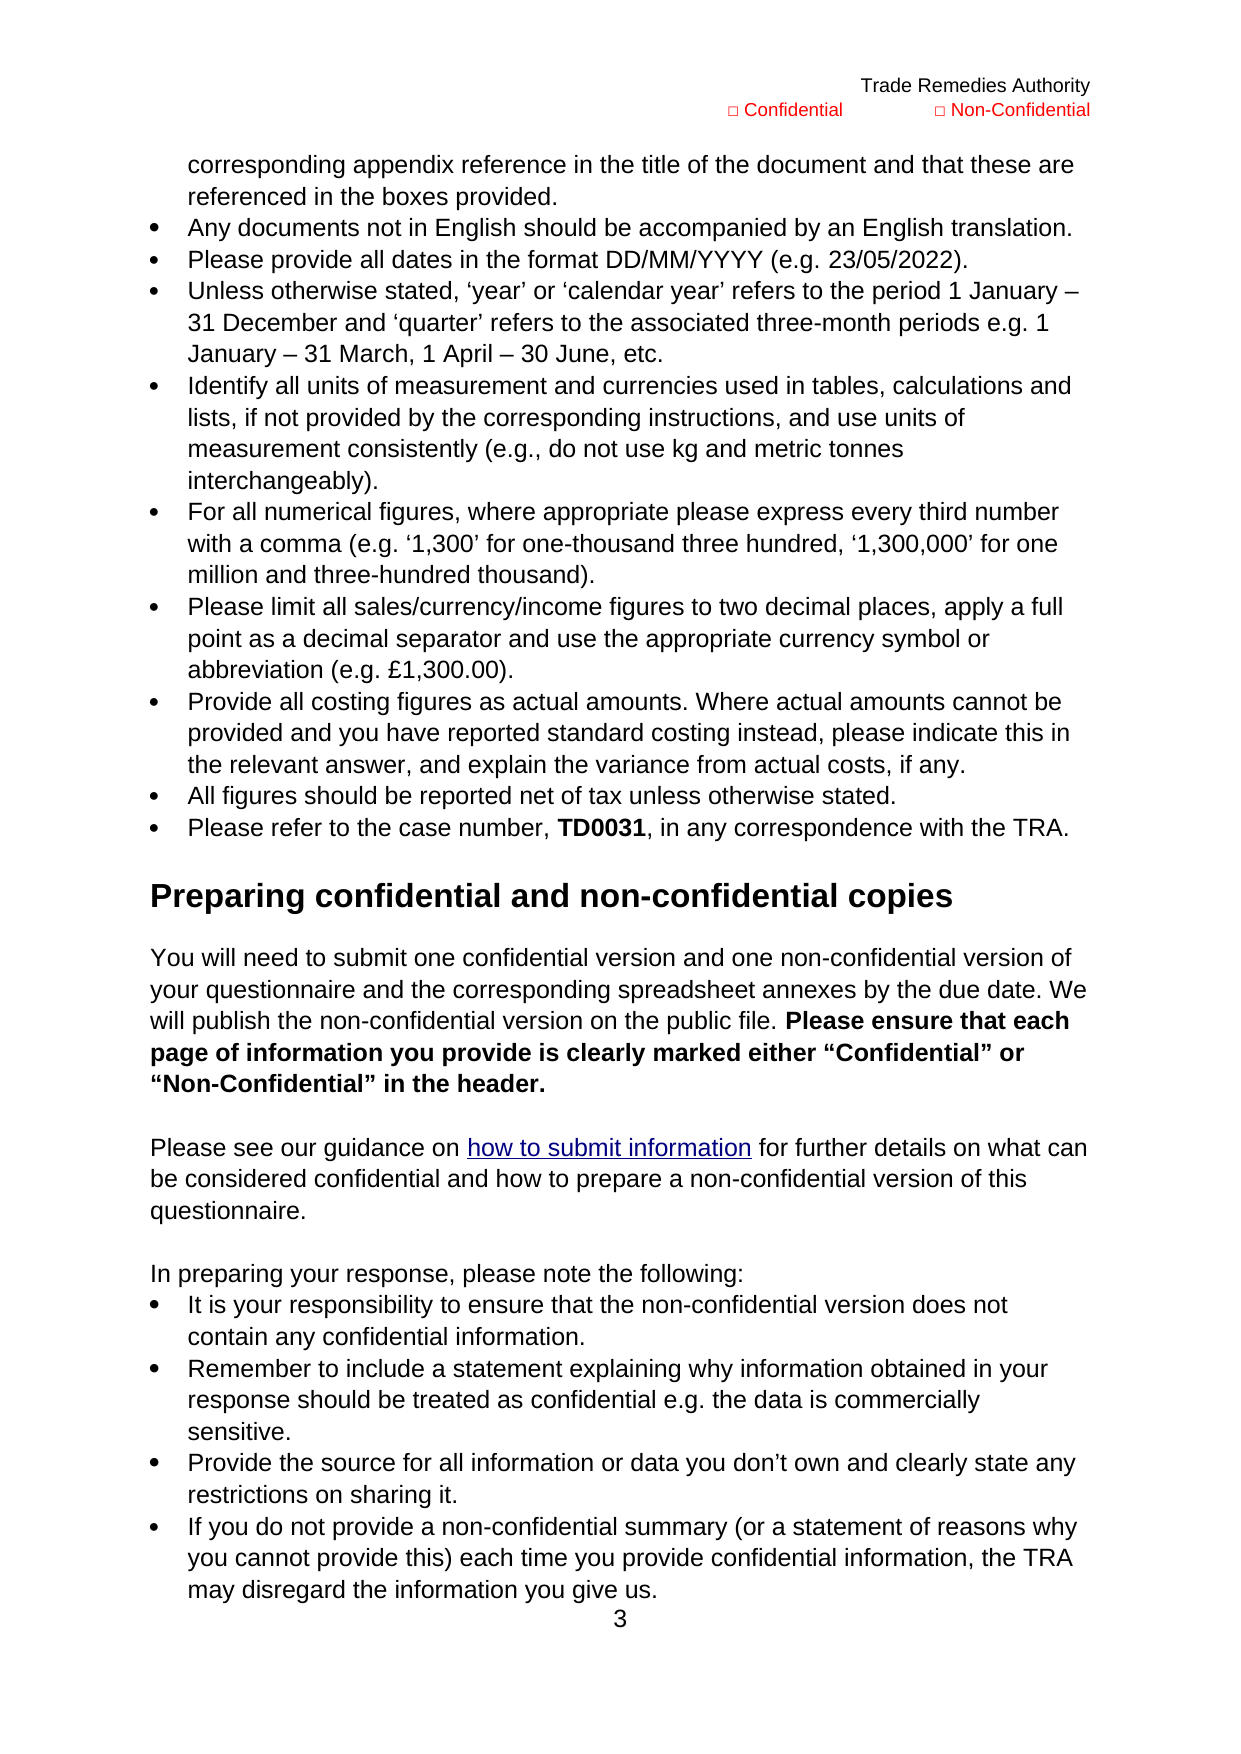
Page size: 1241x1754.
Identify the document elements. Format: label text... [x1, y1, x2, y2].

list Please refer to the case number, TD0031, in any correspondence with the TRA. [150, 813, 1090, 842]
list Any documents not in English should be accompanied by an English translation. [150, 213, 1090, 242]
list All figures should be reported net of tax unless otherwise stated. [150, 781, 1090, 810]
text Please see our guidance on how to submit information for further details on what can be considered confidential and how to prepare a non-confidential version of this questionnaire. [150, 1133, 1090, 1224]
subtitle Preparing confidential and non-confidential copies [150, 876, 1090, 914]
list Identify all units of measurement and currencies used in tables, calculations and lists, if not provided by the corresponding instructions, and use units of measurement consistently (e.g., do not use kg and metric tonnes interchangeably). [150, 371, 1090, 494]
list For all numerical figures, where appropriate please express every third number with a comma (e.g. ‘1,300’ for one-thousand three hundred, ‘1,300,000’ for one million and three-hundred thousand). [150, 497, 1090, 589]
list Remember to include a statement explaining why information obtained in your response should be treated as confidential e.g. the data is commercially sensitive. [150, 1354, 1090, 1446]
list It is your responsibility to ensure that the non-confidential version does not contain any confidential information. [150, 1290, 1090, 1351]
list corresponding appendix reference in the title of the document and that these are referenced in the boxes provided. [150, 150, 1090, 210]
list Please provide all dates in the format DD/MM/YYYY (e.g. 23/05/2022). [150, 245, 1090, 273]
text You will need to submit one confidential version and one non-confidential version of your questionnaire and the corresponding spreadsheet annexes by the due date. We will publish the non-confidential version on the public file. Please ensure that each page of information you provide is clearly marked either “Confidential” or “Non-Confidential” in the header. [150, 943, 1090, 1098]
list Provide the source for all information or data you don’t own and clearly state any restrictions on sharing it. [150, 1448, 1090, 1509]
list Unless otherwise stated, ‘year’ or ‘calendar year’ refers to the period 1 January – 31 December and ‘quarter’ refers to the associated three-month periods e.g. 1 January – 31 March, 1 April – 30 June, etc. [150, 276, 1090, 368]
list Please limit all sales/currency/income figures to two decimal places, apply a full point as a decimal separator and use the appropriate currency symbol or abbreviation (e.g. £1,300.00). [150, 592, 1090, 684]
text In preparing your response, please note the following: [150, 1259, 1090, 1288]
list If you do not provide a non-confidential summary (or a statement of reasons why you cannot provide this) each time you provide confidential information, the TRA may disregard the information you give us. [150, 1512, 1090, 1603]
list Provide all costing figures as actual amounts. Where actual amounts cannot be provided and you have reported standard costing instead, please indicate this in the relevant answer, and explain the variance from actual costs, if any. [150, 687, 1090, 778]
